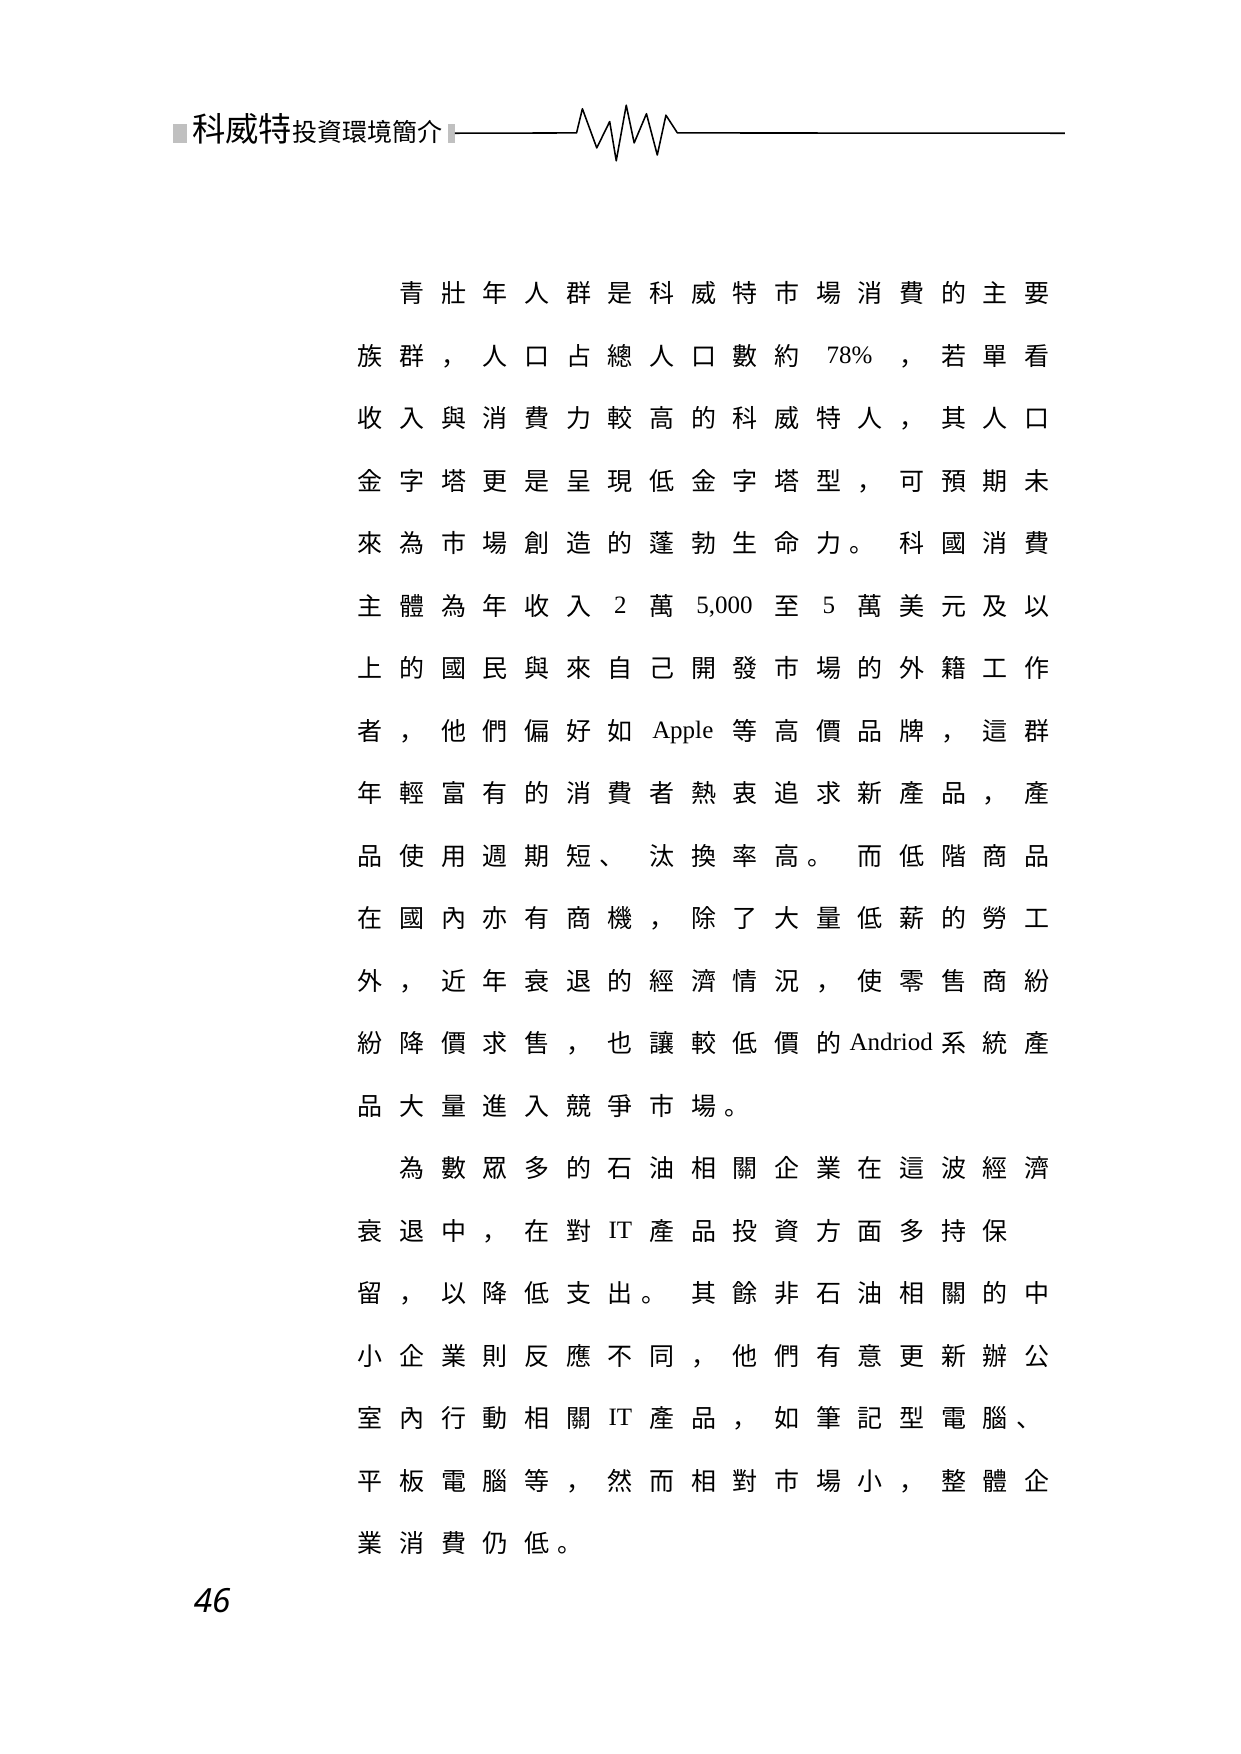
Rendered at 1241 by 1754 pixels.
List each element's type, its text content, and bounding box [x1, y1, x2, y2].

text 青壯年人群是科威特市場消費的主要族群，人口占總人口數約78%，若單看收入與消費力較高的科威特人，其人口金字塔更是呈現低金字塔型，可預期未來為市場創造的蓬勃生命力。科國消費主體為年收入2萬5,000至5萬美元及以上的國民與來自己開發市場的外籍工作者，他們偏好如Apple等高價品牌，這群年輕富有的消費者熱衷追求新產品，產品使用週期短、汰換率高。而低階商品在國內亦有商機，除了大量低薪的勞工外，近年衰退的經濟情況，使零售商紛紛降價求售，也讓較低價的Andriod系統產品大量進入競爭市場。 [330, 250, 1058, 1125]
text 為數眾多的石油相關企業在這波經濟衰退中，在對IT產品投資方面多持保留，以降低支出。其餘非石油相關的中小企業則反應不同，他們有意更新辦公室內行動相關IT產品，如筆記型電腦、平板電腦等，然而相對市場小，整體企業消費仍低。 [330, 1125, 1058, 1563]
